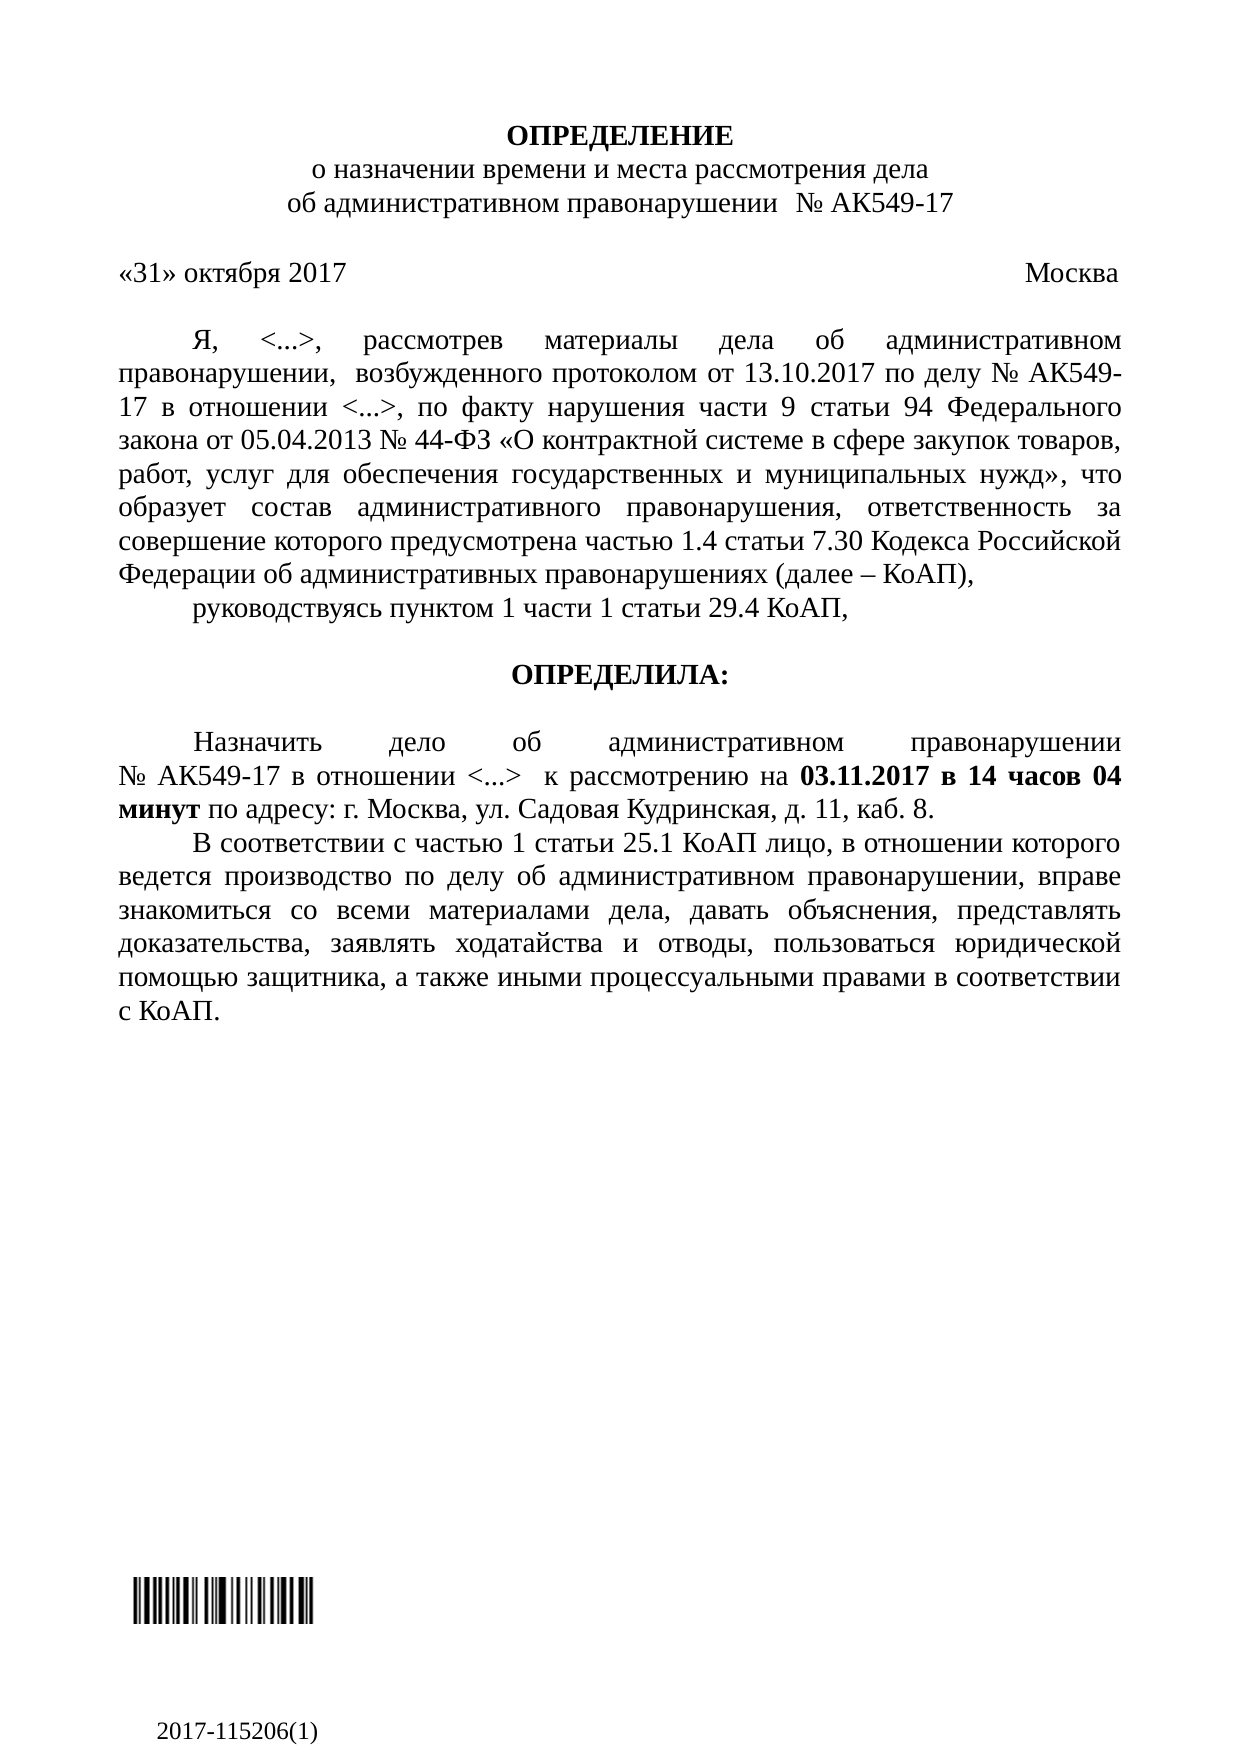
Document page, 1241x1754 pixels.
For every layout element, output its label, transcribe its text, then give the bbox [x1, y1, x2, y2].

text об административном правонарушении № АК549-17 [118, 185, 1122, 221]
text В соответствии с частью 1 статьи 25.1 КоАП лицо, в отношении которого ведется производство по делу об административном правонарушении, вправе знакомиться со всеми материалами дела, давать объяснения, представлять доказательства, заявлять ходатайства и отводы, пользоваться юридической помощью защитника, а также иными процессуальными правами в соответствии с КоАП. [118, 825, 1122, 1026]
text ОПРЕДЕЛИЛА: [118, 657, 1122, 691]
text Я, <...>, рассмотрев материалы дела об административном правонарушении, возбужденного протоколом от 13.10.2017 по делу № АК549-17 в отношении <...>, по факту нарушения части 9 статьи 94 Федерального закона от 05.04.2013 № 44-ФЗ «О контрактной системе в сфере закупок товаров, работ, услуг для обеспечения государственных и муниципальных нужд», что образует состав административного правонарушения, ответственность за совершение которого предусмотрена частью 1.4 статьи 7.30 Кодекса Российской Федерации об административных правонарушениях (далее – КоАП), [118, 322, 1122, 590]
text руководствуясь пунктом 1 части 1 статьи 29.4 КоАП, [118, 590, 1122, 624]
subtitle ОПРЕДЕЛЕНИЕ [118, 118, 1122, 152]
text Назначить дело об административном правонарушении № АК549-17 в отношении <...> к рассмотрению на 03.11.2017 в 14 часов 04 минут по адресу: г. Москва, ул. Садовая Кудринская, д. 11, каб. 8. [118, 724, 1122, 825]
picture [118, 1577, 331, 1624]
text «31» октября 2017 Москва [118, 255, 1122, 288]
text о назначении времени и места рассмотрения дела [118, 152, 1122, 185]
